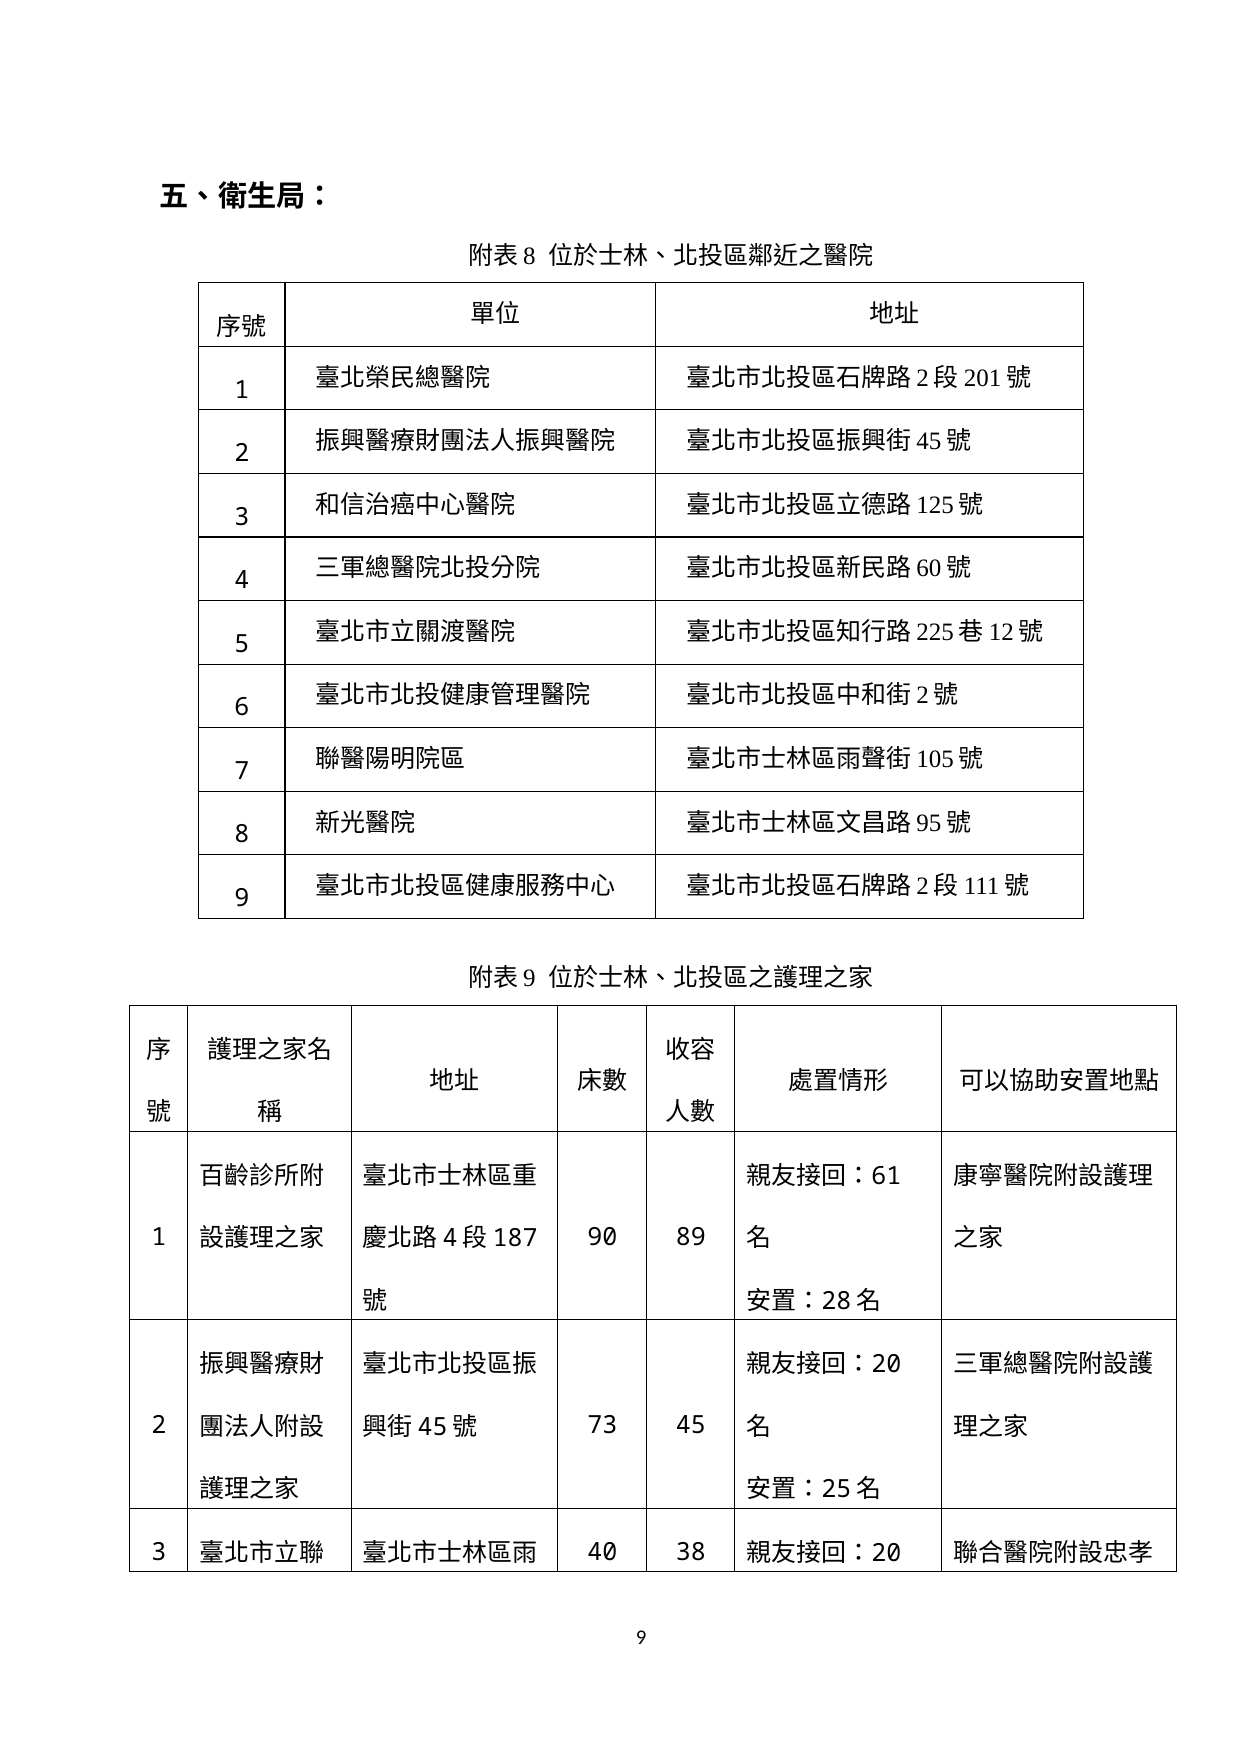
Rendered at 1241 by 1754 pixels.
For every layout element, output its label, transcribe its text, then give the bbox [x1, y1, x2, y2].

table_cell 臺北市立關渡醫院 [286, 601, 655, 663]
table_cell 臺北市北投區石牌路2段201號 [656, 347, 1083, 409]
table_cell 臺北市士林區重慶北路4段187號 [352, 1132, 557, 1319]
table_cell 7 [199, 728, 284, 791]
table_cell 40 [558, 1509, 646, 1571]
table_header 處置情形 [735, 1006, 941, 1131]
table_cell 臺北市立聯 [188, 1509, 351, 1571]
table_cell 臺北市北投區立德路125號 [656, 474, 1083, 536]
table_cell 45 [647, 1320, 734, 1508]
table_cell 三軍總醫院附設護理之家 [942, 1320, 1176, 1508]
table_cell 6 [199, 665, 284, 727]
text 附表8 位於士林、北投區鄰近之醫院 [130, 236, 1152, 272]
table_header 護理之家名稱 [188, 1006, 351, 1131]
table_cell 臺北市士林區雨 [352, 1509, 557, 1571]
table_header 單位 [286, 283, 655, 346]
table_cell 康寧醫院附設護理之家 [942, 1132, 1176, 1319]
table_cell 9 [199, 855, 284, 918]
table_cell 臺北市士林區雨聲街105號 [656, 728, 1083, 791]
table_cell 73 [558, 1320, 646, 1508]
table_cell 4 [199, 538, 284, 600]
table_header 地址 [352, 1006, 557, 1131]
table_cell 89 [647, 1132, 734, 1319]
table_cell 親友接回：20名 安置：25名 [735, 1320, 941, 1508]
table_cell 38 [647, 1509, 734, 1571]
table_cell 三軍總醫院北投分院 [286, 538, 655, 600]
table_cell 聯醫陽明院區 [286, 728, 655, 791]
table_cell 臺北市北投區振興街45號 [352, 1320, 557, 1508]
table_cell 臺北市士林區文昌路95號 [656, 792, 1083, 854]
table_header 收容人數 [647, 1006, 734, 1131]
table_header 序號 [199, 283, 284, 346]
table_cell 臺北市北投區健康服務中心 [286, 855, 655, 918]
table_cell 5 [199, 601, 284, 663]
table_cell 3 [199, 474, 284, 536]
table_cell 振興醫療財團法人附設護理之家 [188, 1320, 351, 1508]
table_cell 3 [130, 1509, 187, 1571]
table_cell 親友接回：61名 安置：28名 [735, 1132, 941, 1319]
table_cell 1 [199, 347, 284, 409]
table_header 可以協助安置地點 [942, 1006, 1176, 1131]
table_cell 臺北市北投健康管理醫院 [286, 665, 655, 727]
table_cell 臺北市北投區中和街2號 [656, 665, 1083, 727]
table_cell 臺北市北投區振興街45號 [656, 410, 1083, 473]
text 附表9 位於士林、北投區之護理之家 [130, 958, 1152, 994]
table_cell 臺北市北投區新民路60號 [656, 538, 1083, 600]
table_cell 1 [130, 1132, 187, 1319]
table_cell 和信治癌中心醫院 [286, 474, 655, 536]
table_cell 臺北市北投區石牌路2段111號 [656, 855, 1083, 918]
table_cell 90 [558, 1132, 646, 1319]
table_cell 新光醫院 [286, 792, 655, 854]
table_cell 臺北榮民總醫院 [286, 347, 655, 409]
table_cell 8 [199, 792, 284, 854]
text 五、衛生局： [159, 172, 1152, 215]
table_cell 親友接回：20 [735, 1509, 941, 1571]
table_cell 百齡診所附設護理之家 [188, 1132, 351, 1319]
table_header 序號 [130, 1006, 187, 1131]
table_cell 振興醫療財團法人振興醫院 [286, 410, 655, 473]
table_cell 2 [130, 1320, 187, 1508]
table_cell 聯合醫院附設忠孝 [942, 1509, 1176, 1571]
table_header 地址 [656, 283, 1083, 346]
table_header 床數 [558, 1006, 646, 1131]
table_cell 臺北市北投區知行路225巷12號 [656, 601, 1083, 663]
table_cell 2 [199, 410, 284, 473]
